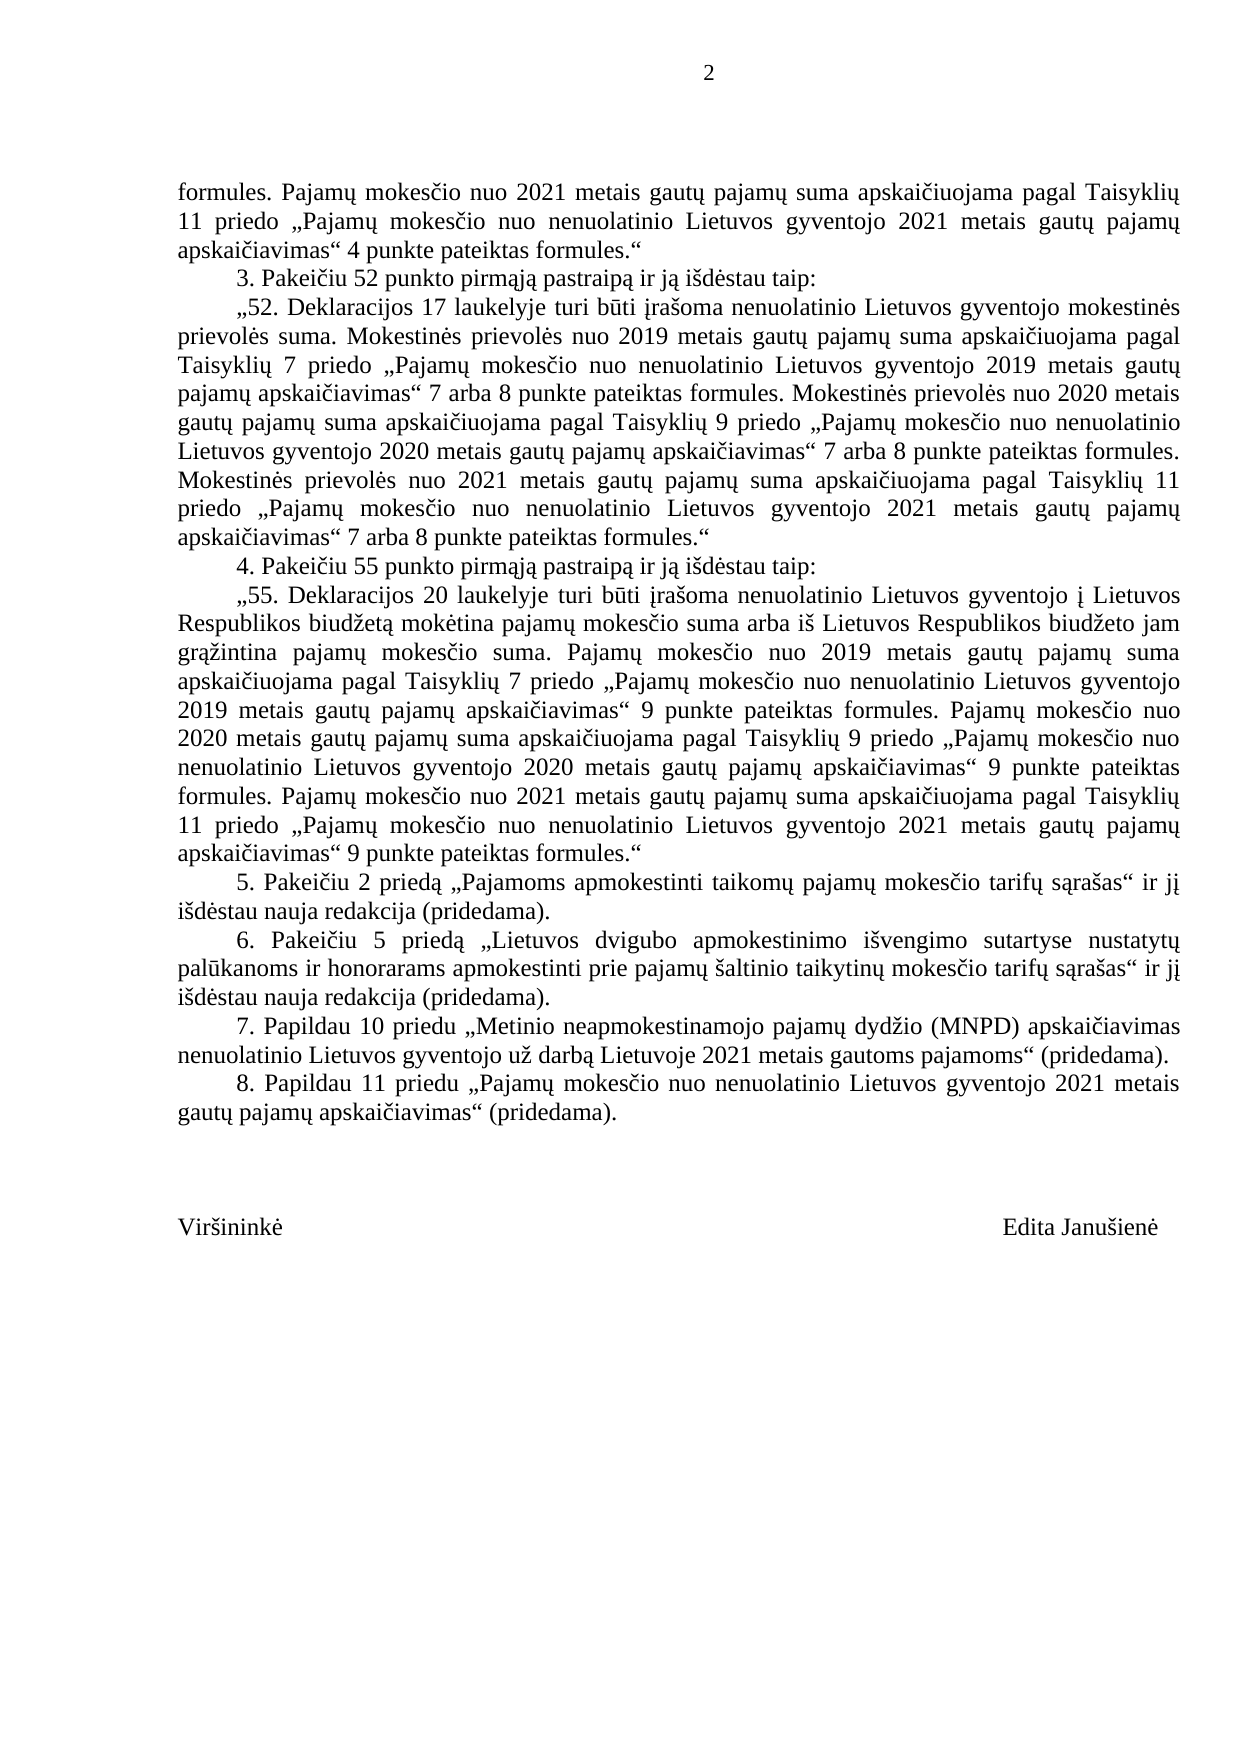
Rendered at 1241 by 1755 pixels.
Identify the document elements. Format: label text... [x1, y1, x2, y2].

text 5. Pakeičiu 2 priedą „Pajamoms apmokestinti taikomų pajamų mokesčio tarifų sąrašas“ ir jį išdėstau nauja redakcija (pridedama). [177, 867, 1181, 925]
text 3. Pakeičiu 52 punkto pirmąją pastraipą ir ją išdėstau taip: [177, 263, 1181, 292]
text Viršininkė Edita Janušienė [177, 1212, 1181, 1241]
text 4. Pakeičiu 55 punkto pirmąją pastraipą ir ją išdėstau taip: [177, 551, 1181, 580]
text „55. Deklaracijos 20 laukelyje turi būti įrašoma nenuolatinio Lietuvos gyventojo į Lietuvos Respublikos biudžetą mokėtina pajamų mokesčio suma arba iš Lietuvos Respublikos biudžeto jam grąžintina pajamų mokesčio suma. Pajamų mokesčio nuo 2019 metais gautų pajamų suma apskaičiuojama pagal Taisyklių 7 priedo „Pajamų mokesčio nuo nenuolatinio Lietuvos gyventojo 2019 metais gautų pajamų apskaičiavimas“ 9 punkte pateiktas formules. Pajamų mokesčio nuo 2020 metais gautų pajamų suma apskaičiuojama pagal Taisyklių 9 priedo „Pajamų mokesčio nuo nenuolatinio Lietuvos gyventojo 2020 metais gautų pajamų apskaičiavimas“ 9 punkte pateiktas formules. Pajamų mokesčio nuo 2021 metais gautų pajamų suma apskaičiuojama pagal Taisyklių 11 priedo „Pajamų mokesčio nuo nenuolatinio Lietuvos gyventojo 2021 metais gautų pajamų apskaičiavimas“ 9 punkte pateiktas formules.“ [177, 580, 1181, 867]
text 7. Papildau 10 priedu „Metinio neapmokestinamojo pajamų dydžio (MNPD) apskaičiavimas nenuolatinio Lietuvos gyventojo už darbą Lietuvoje 2021 metais gautoms pajamoms“ (pridedama). [177, 1011, 1181, 1068]
text 8. Papildau 11 priedu „Pajamų mokesčio nuo nenuolatinio Lietuvos gyventojo 2021 metais gautų pajamų apskaičiavimas“ (pridedama). [177, 1068, 1181, 1126]
text „52. Deklaracijos 17 laukelyje turi būti įrašoma nenuolatinio Lietuvos gyventojo mokestinės prievolės suma. Mokestinės prievolės nuo 2019 metais gautų pajamų suma apskaičiuojama pagal Taisyklių 7 priedo „Pajamų mokesčio nuo nenuolatinio Lietuvos gyventojo 2019 metais gautų pajamų apskaičiavimas“ 7 arba 8 punkte pateiktas formules. Mokestinės prievolės nuo 2020 metais gautų pajamų suma apskaičiuojama pagal Taisyklių 9 priedo „Pajamų mokesčio nuo nenuolatinio Lietuvos gyventojo 2020 metais gautų pajamų apskaičiavimas“ 7 arba 8 punkte pateiktas formules. Mokestinės prievolės nuo 2021 metais gautų pajamų suma apskaičiuojama pagal Taisyklių 11 priedo „Pajamų mokesčio nuo nenuolatinio Lietuvos gyventojo 2021 metais gautų pajamų apskaičiavimas“ 7 arba 8 punkte pateiktas formules.“ [177, 292, 1181, 551]
text formules. Pajamų mokesčio nuo 2021 metais gautų pajamų suma apskaičiuojama pagal Taisyklių 11 priedo „Pajamų mokesčio nuo nenuolatinio Lietuvos gyventojo 2021 metais gautų pajamų apskaičiavimas“ 4 punkte pateiktas formules.“ [177, 177, 1181, 263]
text 6. Pakeičiu 5 priedą „Lietuvos dvigubo apmokestinimo išvengimo sutartyse nustatytų palūkanoms ir honorarams apmokestinti prie pajamų šaltinio taikytinų mokesčio tarifų sąrašas“ ir jį išdėstau nauja redakcija (pridedama). [177, 925, 1181, 1011]
